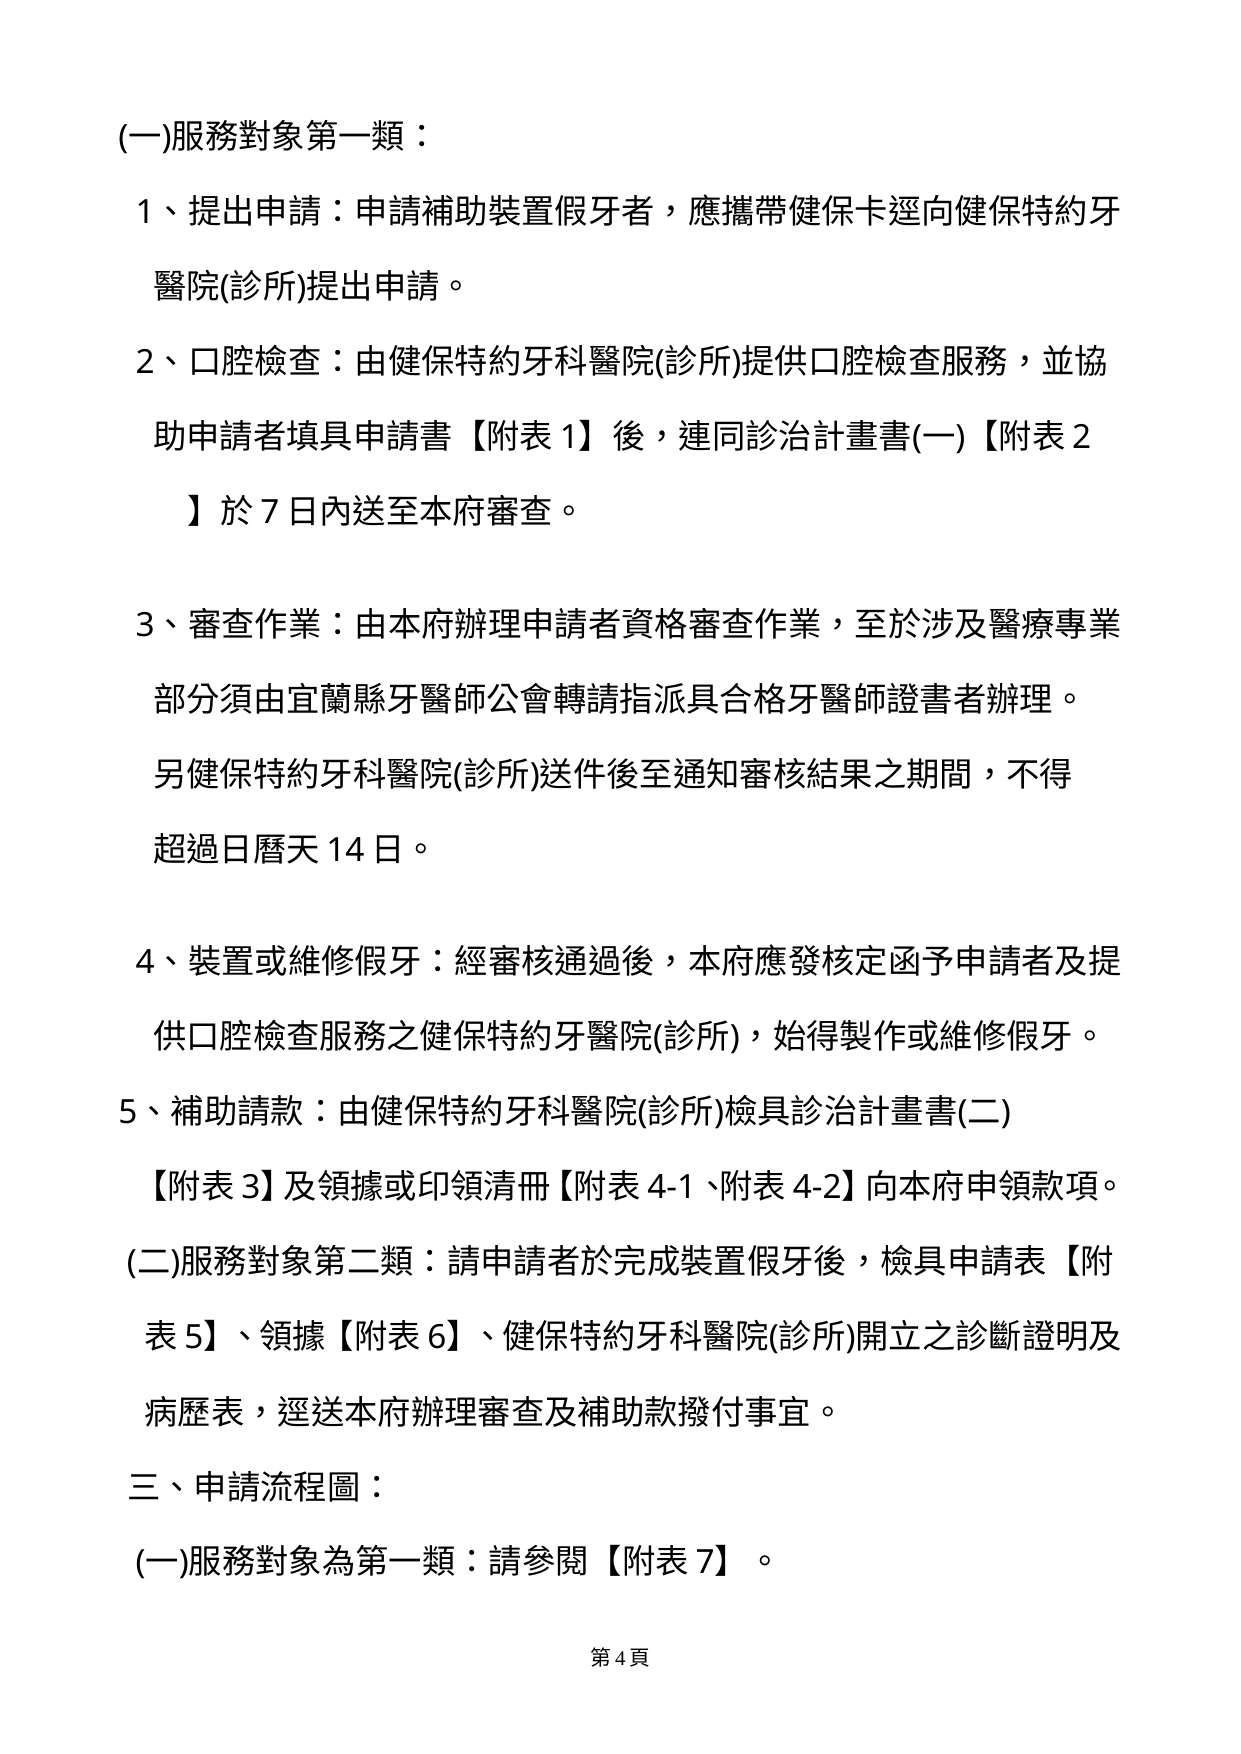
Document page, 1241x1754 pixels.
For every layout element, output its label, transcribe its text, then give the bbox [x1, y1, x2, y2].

text 病歷表，逕送本府辦理審查及補助款撥付事宜。 [118, 1372, 1122, 1447]
text 三、申請流程圖： [118, 1447, 1122, 1522]
text 助申請者填具申請書【附表1】後，連同診治計畫書(一)【附表2 [118, 397, 1122, 472]
text (二)服務對象第二類：請申請者於完成裝置假牙後，檢具申請表【附 [118, 1222, 1122, 1297]
text 】於7日內送至本府審查。 [118, 472, 1122, 547]
text 【附表3】及領據或印領清冊【附表4-1、附表4-2】向本府申領款項。 [118, 1147, 1122, 1222]
text 部分須由宜蘭縣牙醫師公會轉請指派具合格牙醫師證書者辦理。 [118, 659, 1122, 734]
text (一)服務對象第一類： [118, 97, 1122, 172]
text 2、口腔檢查：由健保特約牙科醫院(診所)提供口腔檢查服務，並協 [118, 322, 1122, 397]
text 4、裝置或維修假牙：經審核通過後，本府應發核定函予申請者及提 [118, 922, 1122, 997]
text 1、提出申請：申請補助裝置假牙者，應攜帶健保卡逕向健保特約牙 醫院(診所)提出申請。 [118, 172, 1122, 322]
text 另健保特約牙科醫院(診所)送件後至通知審核結果之期間，不得 [118, 734, 1122, 809]
text 供口腔檢查服務之健保特約牙醫院(診所)，始得製作或維修假牙。 5、補助請款：由健保特約牙科醫院(診所)檢具診治計畫書(二) [118, 997, 1122, 1147]
text 超過日曆天14日。 [118, 809, 1122, 884]
text (一)服務對象為第一類：請參閱【附表7】。 [118, 1522, 1122, 1597]
text 表5】、領據【附表6】、健保特約牙科醫院(診所)開立之診斷證明及 [118, 1297, 1122, 1372]
text 3、審查作業：由本府辦理申請者資格審查作業，至於涉及醫療專業 [118, 584, 1122, 659]
